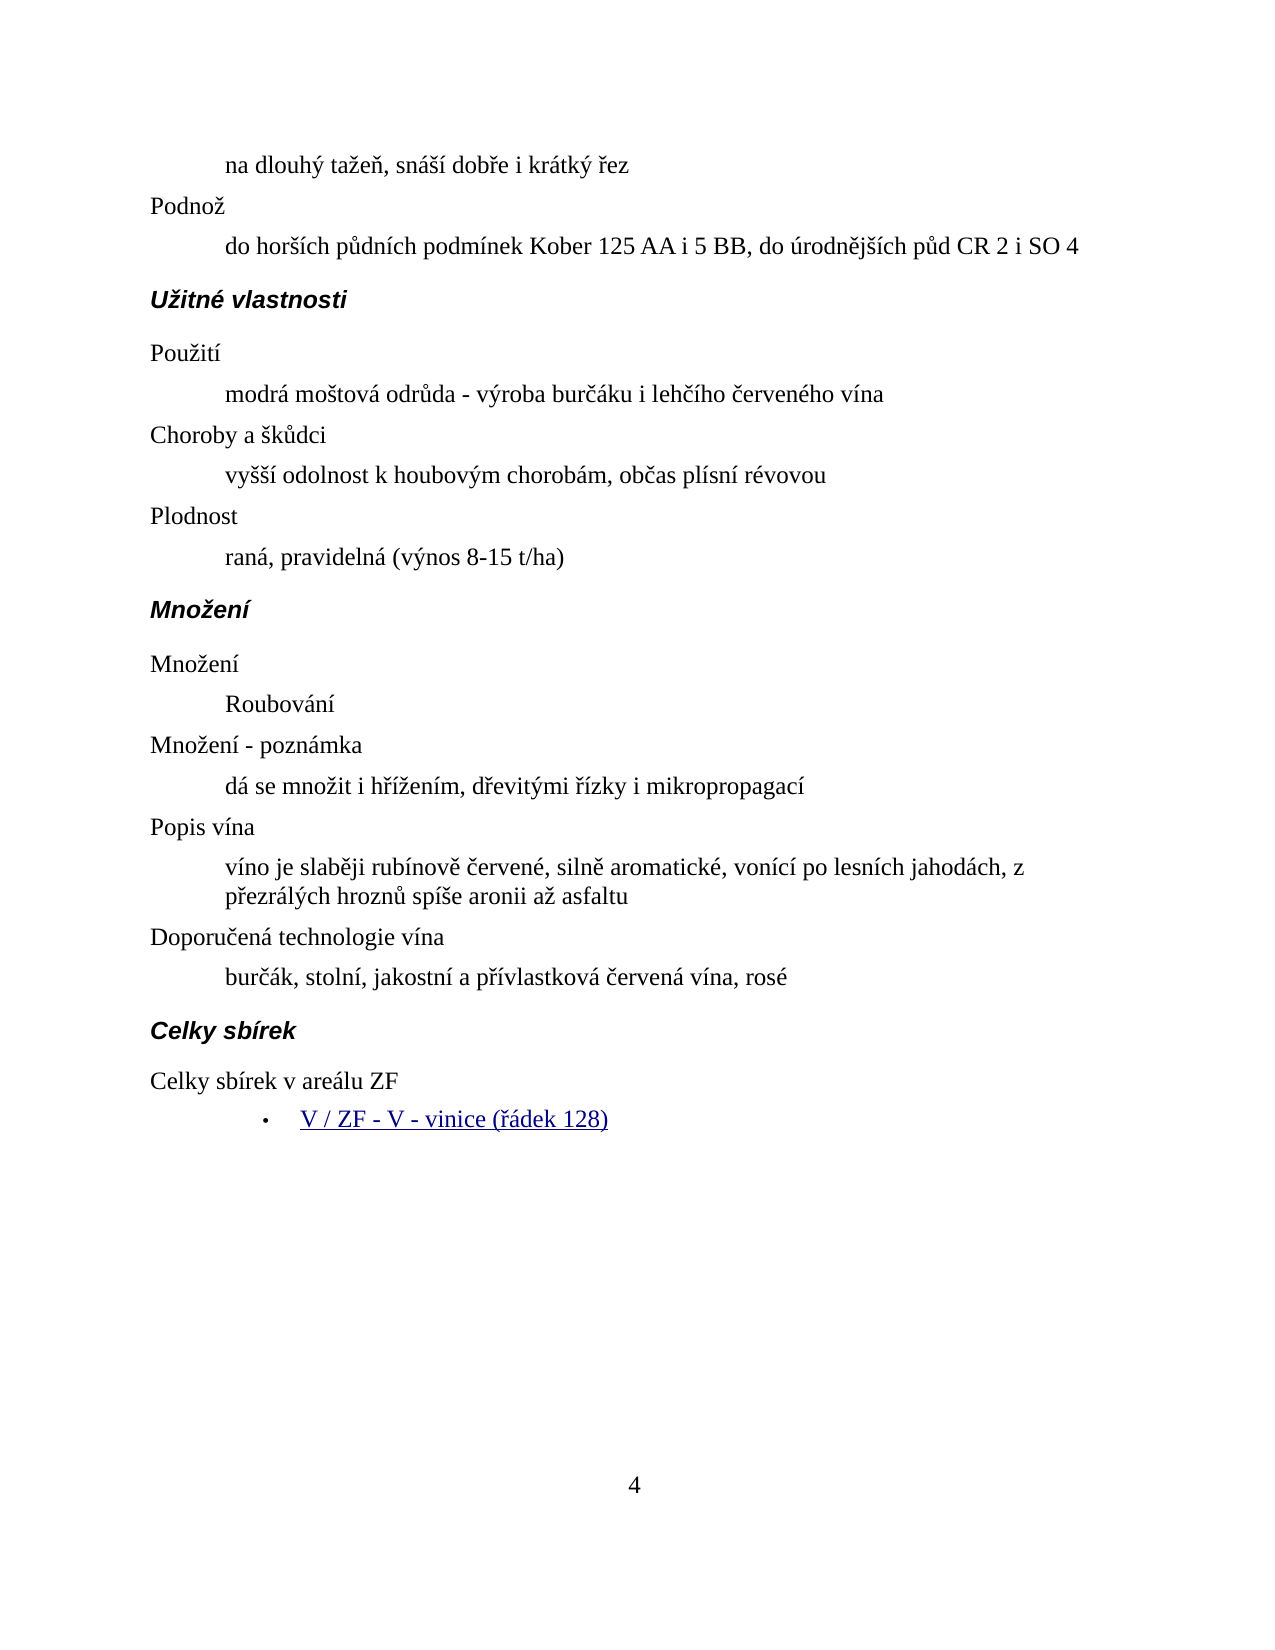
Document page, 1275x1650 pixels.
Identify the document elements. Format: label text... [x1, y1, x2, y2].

text modrá moštová odrůda - výroba burčáku i lehčího červeného vína [225, 379, 1125, 408]
text burčák, stolní, jakostní a přívlastková červená vína, rosé [225, 962, 1125, 991]
text Choroby a škůdci [150, 420, 1125, 448]
text vyšší odolnost k houbovým chorobám, občas plísní révovou [225, 460, 1125, 489]
text Množení - poznámka [150, 730, 1125, 759]
text dá se množit i hřížením, dřevitými řízky i mikropropagací [225, 771, 1125, 799]
list V / ZF - V - vinice (řádek 128) [262, 1104, 1125, 1133]
text na dlouhý tažeň, snáší dobře i krátký řez [225, 150, 1125, 179]
text Použití [150, 338, 1125, 367]
text Roubování [225, 689, 1125, 718]
text Celky sbírek v areálu ZF [150, 1066, 1125, 1095]
subtitle Užitné vlastnosti [150, 285, 1125, 314]
text Podnož [150, 191, 1125, 219]
text do horších půdních podmínek Kober 125 AA i 5 BB, do úrodnějších půd CR 2 i SO 4 [225, 231, 1125, 260]
text víno je slaběji rubínově červené, silně aromatické, vonící po lesních jahodách, z přezrálých hroznů spíše aronii až asfaltu [225, 852, 1125, 910]
text Množení [150, 649, 1125, 677]
text raná, pravidelná (výnos 8-15 t/ha) [225, 542, 1125, 571]
text Plodnost [150, 501, 1125, 530]
subtitle Množení [150, 596, 1125, 624]
text Doporučená technologie vína [150, 922, 1125, 951]
text Popis vína [150, 812, 1125, 840]
subtitle Celky sbírek [150, 1016, 1125, 1045]
